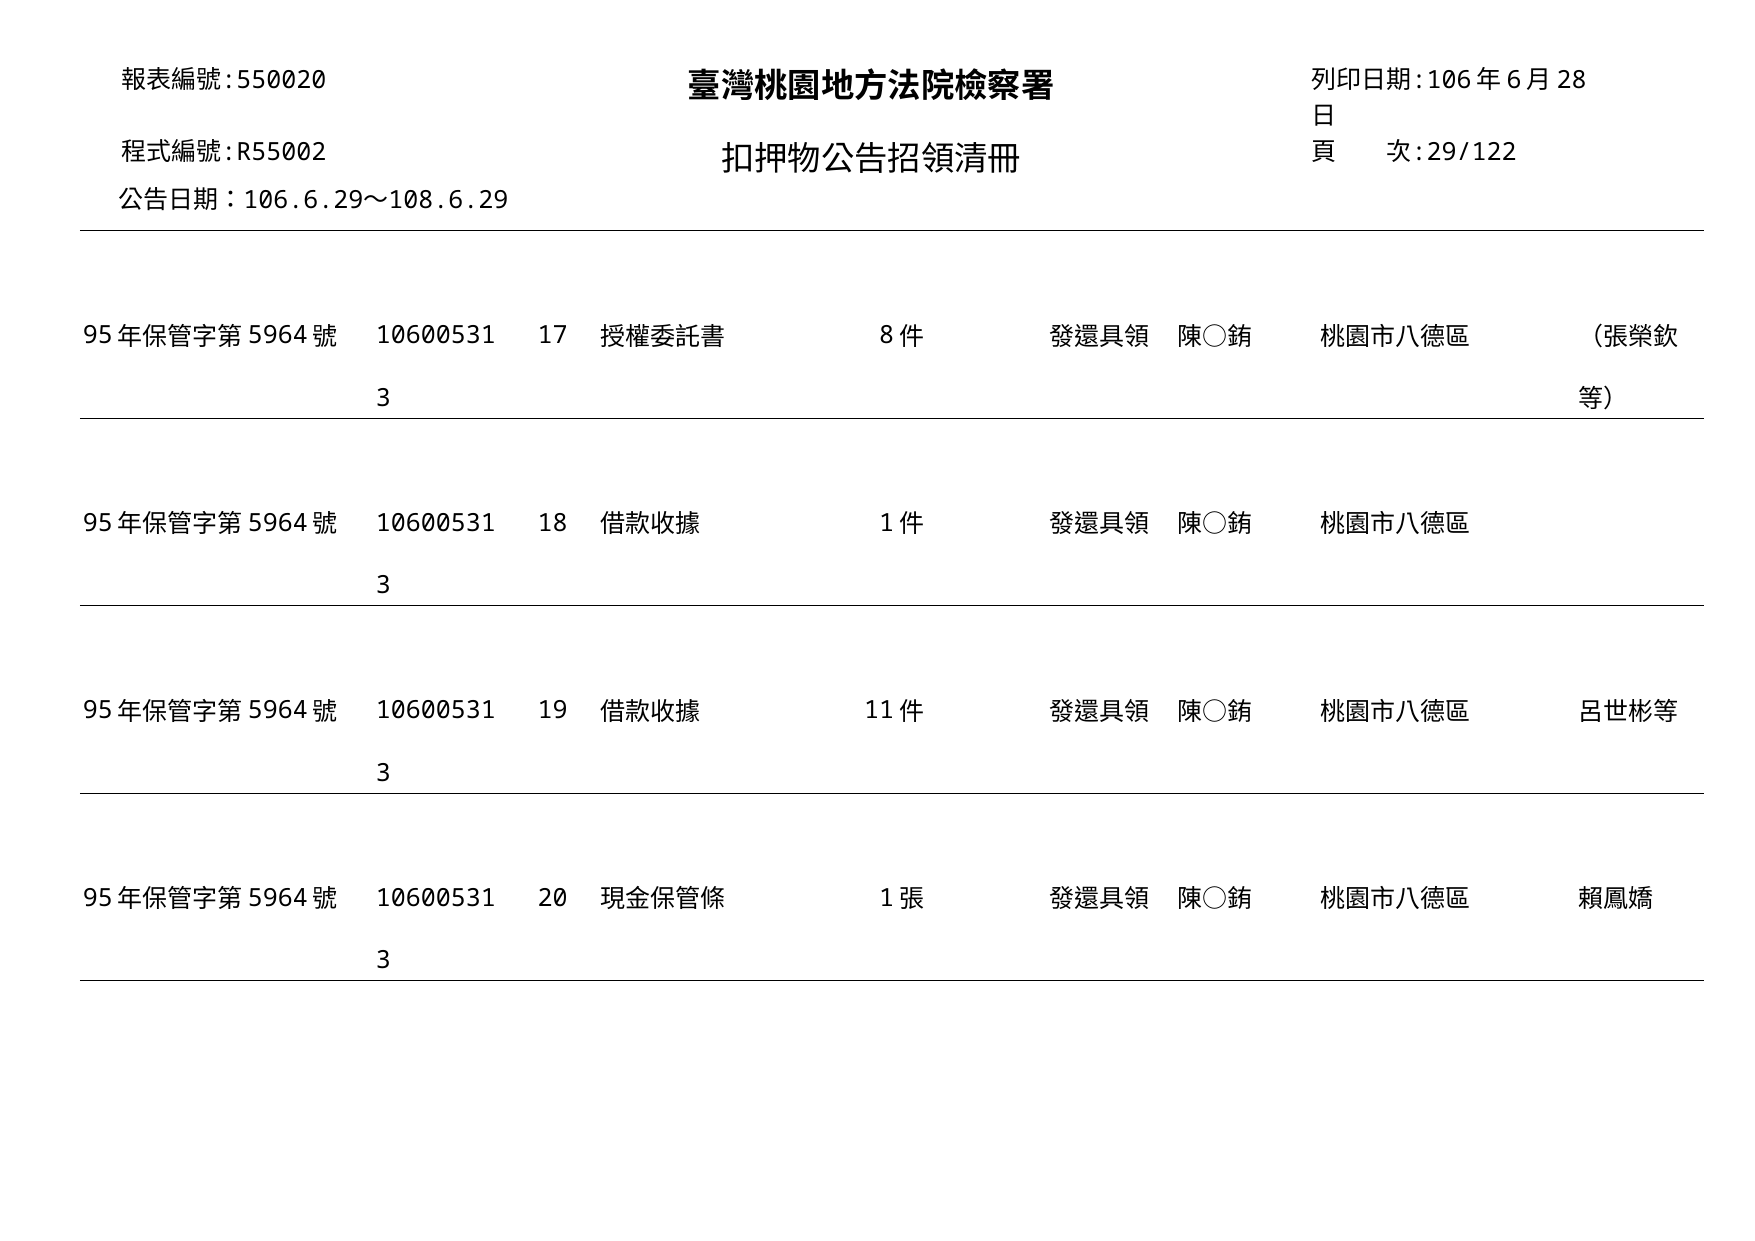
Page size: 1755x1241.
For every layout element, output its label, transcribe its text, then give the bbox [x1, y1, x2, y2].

table_cell 現金保管條 [597, 794, 807, 980]
table_cell 17 [507, 231, 597, 417]
table_cell 賴鳳嬌 [1575, 794, 1704, 980]
table_cell 發還具領 [1046, 231, 1175, 417]
table_cell 桃園市八德區 [1317, 419, 1575, 605]
table_cell 8件 [808, 231, 927, 417]
table_cell 95年保管字第5964號 [80, 419, 373, 605]
table_cell [927, 419, 1046, 605]
table_cell 19 [507, 606, 597, 792]
table_cell 95年保管字第5964號 [80, 231, 373, 417]
table_cell [927, 794, 1046, 980]
table_cell [927, 606, 1046, 792]
table_cell 陳○銪 [1175, 606, 1317, 792]
table_cell 1件 [808, 419, 927, 605]
table_cell 發還具領 [1046, 419, 1175, 605]
table_cell 發還具領 [1046, 794, 1175, 980]
table_cell 陳○銪 [1175, 231, 1317, 417]
table_cell 陳○銪 [1175, 419, 1317, 605]
table_cell [927, 231, 1046, 417]
table_cell [1575, 419, 1704, 605]
table_cell 桃園市八德區 [1317, 794, 1575, 980]
table_cell 桃園市八德區 [1317, 231, 1575, 417]
table_cell （張榮欽等） [1575, 231, 1704, 417]
table_cell 106005313 [373, 419, 507, 605]
table_cell 發還具領 [1046, 606, 1175, 792]
table_cell 桃園市八德區 [1317, 606, 1575, 792]
table_cell 106005313 [373, 606, 507, 792]
table_cell 95年保管字第5964號 [80, 794, 373, 980]
table_cell 呂世彬等 [1575, 606, 1704, 792]
table_cell 20 [507, 794, 597, 980]
table_cell 11件 [808, 606, 927, 792]
table_cell 借款收據 [597, 606, 807, 792]
table_cell 95年保管字第5964號 [80, 606, 373, 792]
table_cell 授權委託書 [597, 231, 807, 417]
table_cell 106005313 [373, 231, 507, 417]
table_cell 106005313 [373, 794, 507, 980]
table_cell 借款收據 [597, 419, 807, 605]
table_cell 18 [507, 419, 597, 605]
table_cell 陳○銪 [1175, 794, 1317, 980]
table_cell 1張 [808, 794, 927, 980]
